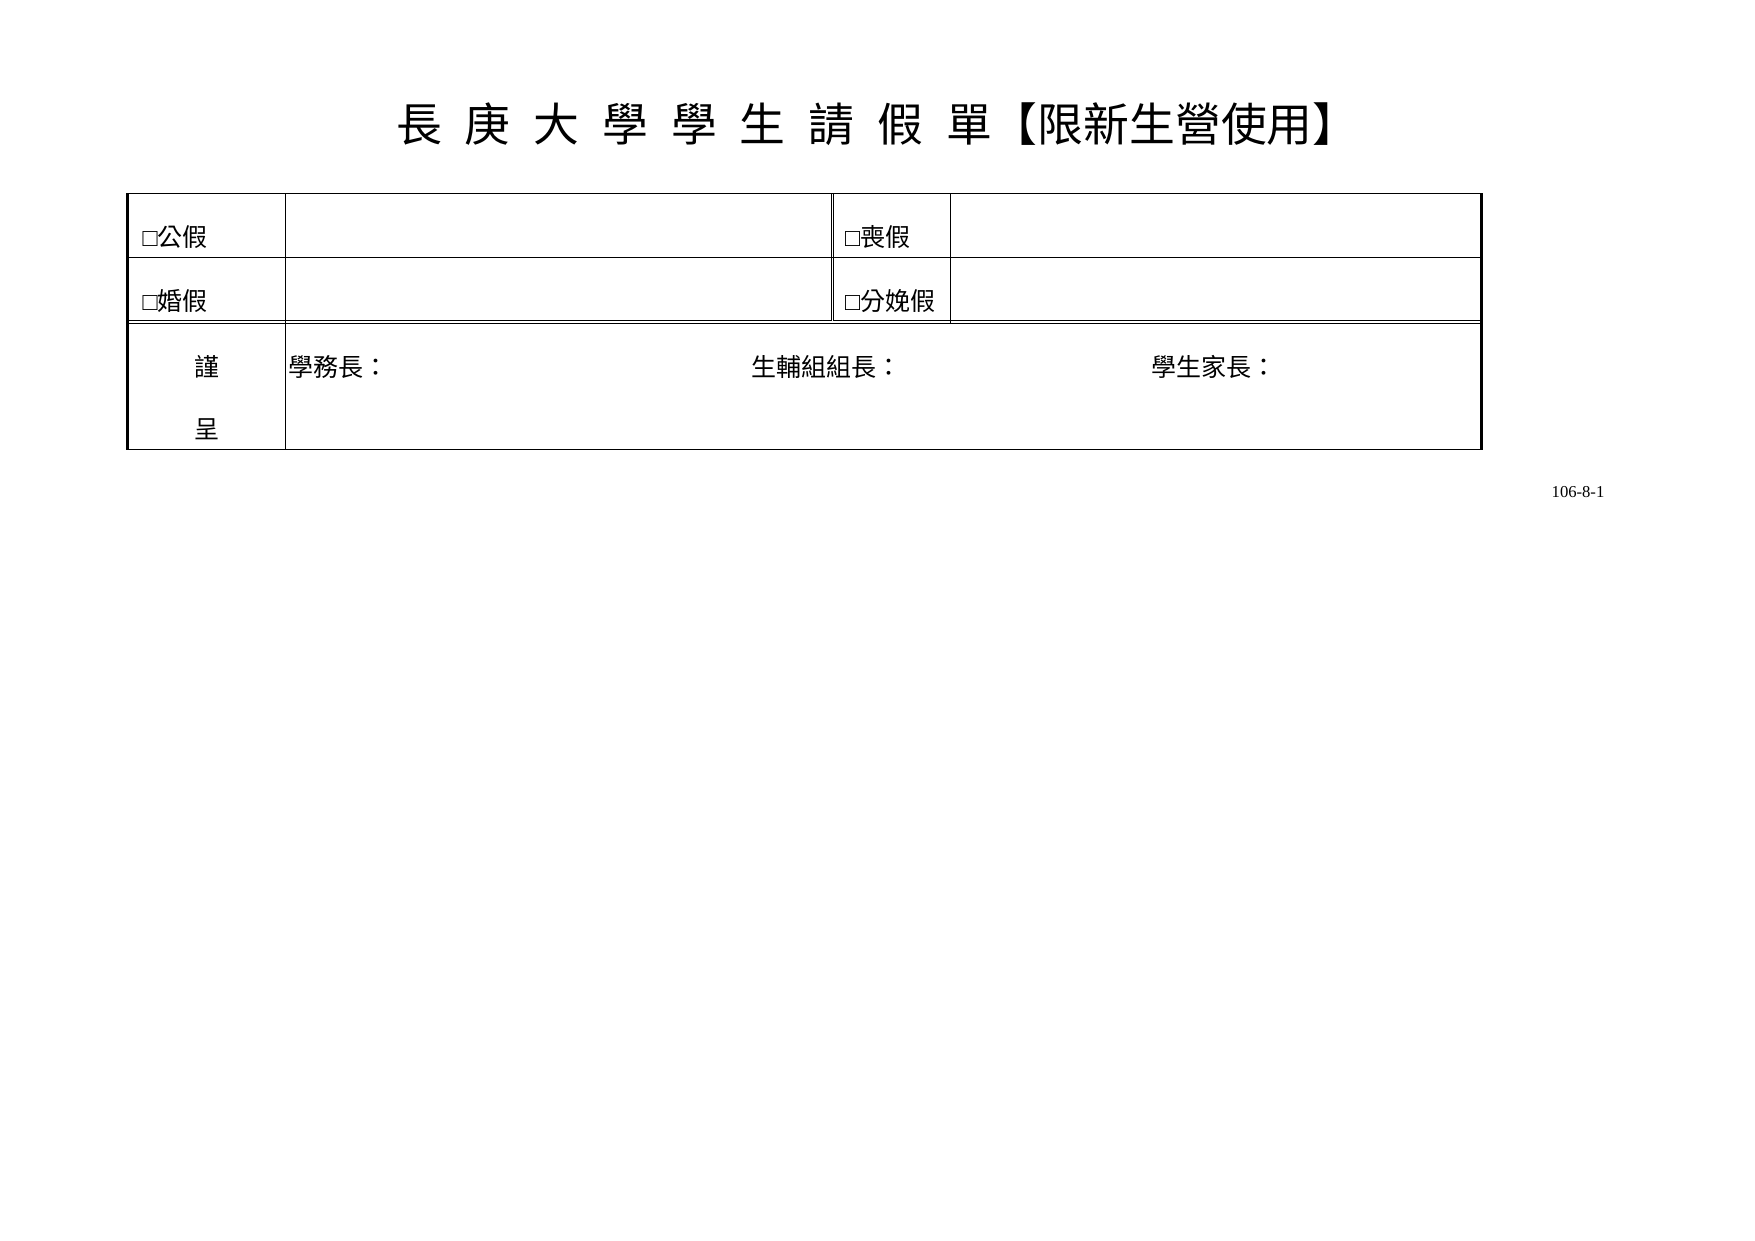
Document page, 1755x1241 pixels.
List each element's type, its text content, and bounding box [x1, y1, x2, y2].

table_cell 學務長： 生輔組組長： 學生家長： [286, 324, 1480, 448]
table_cell □喪假 [834, 194, 950, 257]
table_cell [951, 194, 1480, 257]
table_cell [286, 258, 831, 320]
table_cell □婚假 [129, 258, 285, 320]
text 106-8-1 [150, 449, 1604, 512]
table_cell [286, 194, 831, 257]
table_cell □分娩假 [834, 258, 950, 320]
table_cell 謹 呈 [129, 324, 285, 448]
table_header [1483, 193, 1605, 448]
table_cell [951, 258, 1480, 320]
table_cell □公假 [129, 194, 285, 257]
